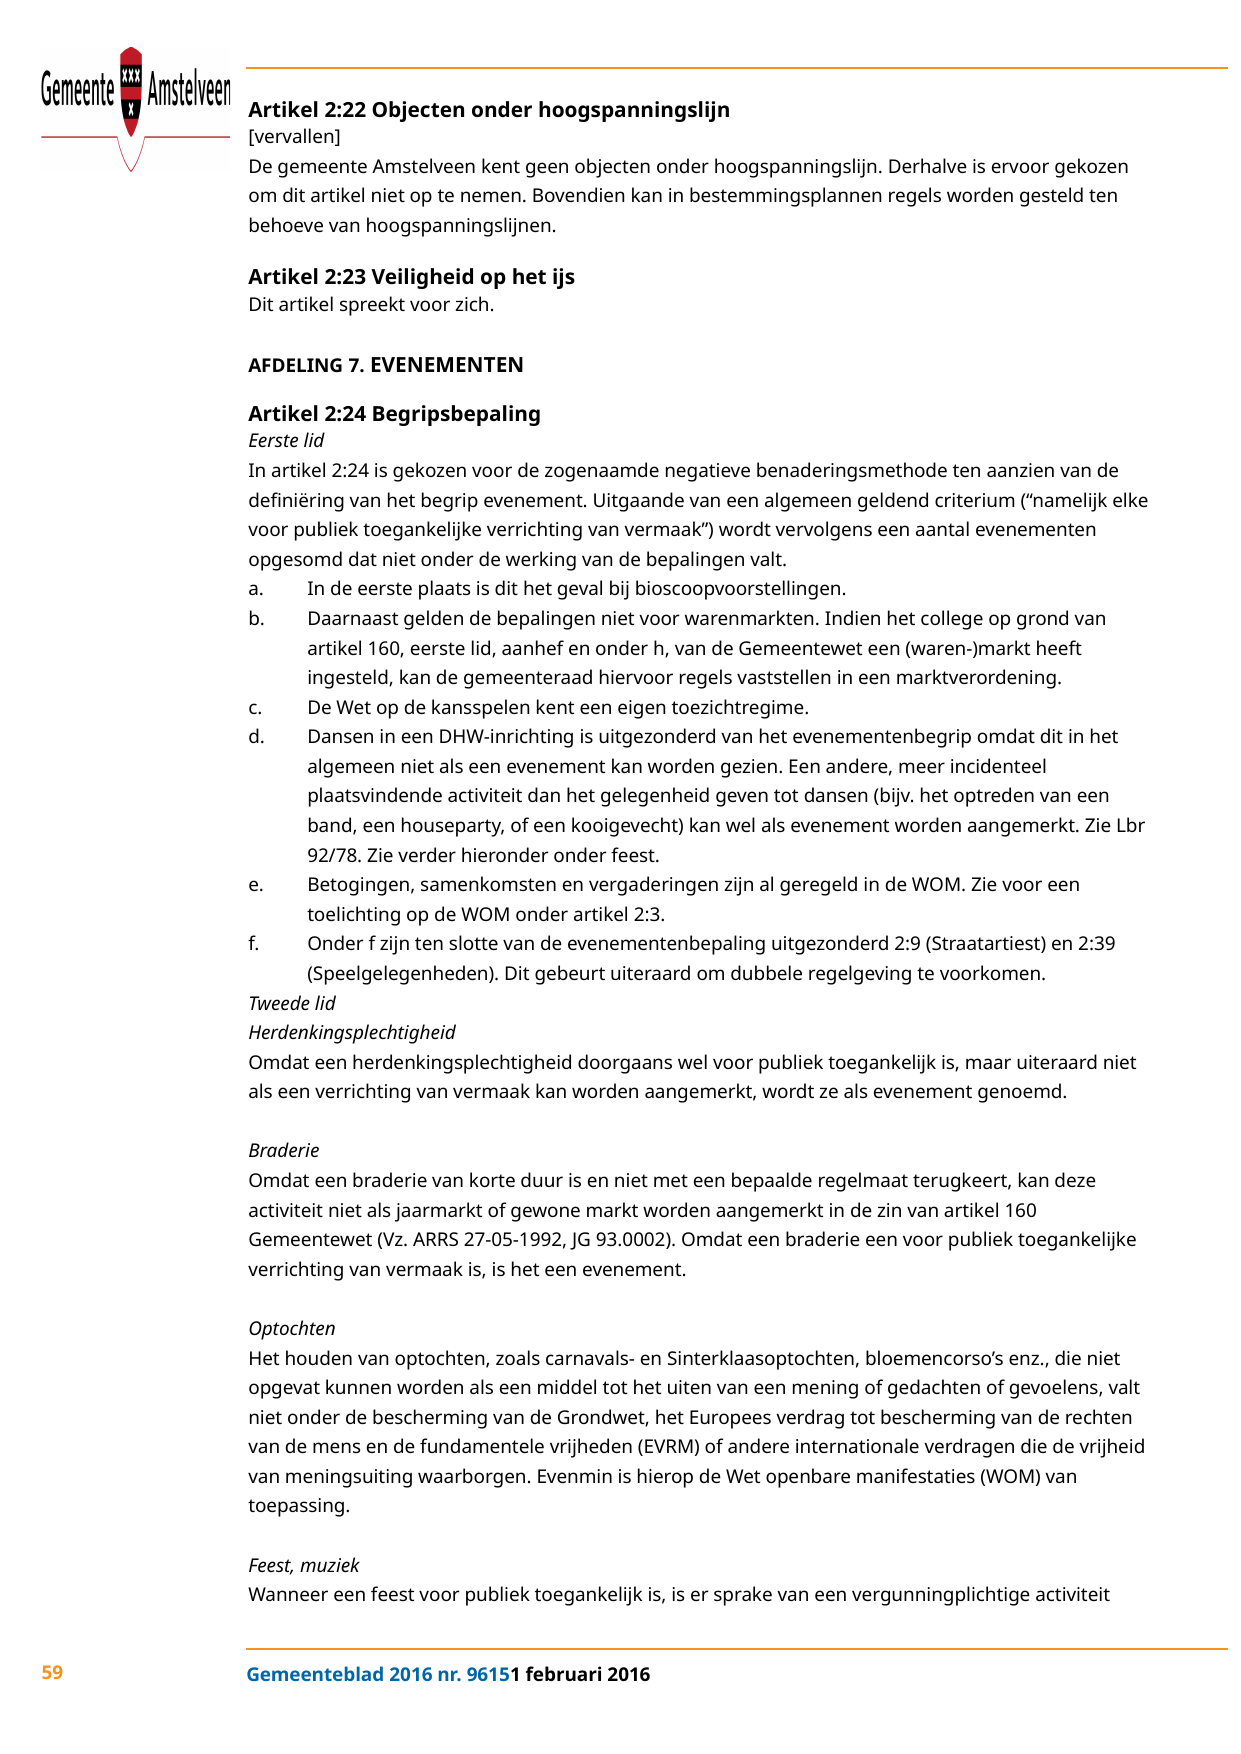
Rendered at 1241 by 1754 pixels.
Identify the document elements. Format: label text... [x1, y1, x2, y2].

text Omdat een braderie van korte duur is en niet met een bepaalde regelmaat terugkeert, kan deze activiteit niet als jaarmarkt of gewone markt worden aangemerkt in de zin van artikel 160 Gemeentewet (Vz. ARRS 27-05-1992, JG 93.0002). Omdat een braderie een voor publiek toegankelijke verrichting van vermaak is, is het een evenement. [248, 1167, 1152, 1282]
text Het houden van optochten, zoals carnavals- en Sinterklaasoptochten, bloemencorso’s enz., die niet opgevat kunnen worden als een middel tot het uiten van een mening of gedachten of gevoelens, valt niet onder de bescherming van de Grondwet, het Europees verdrag tot bescherming van de rechten van de mens en de fundamentele vrijheden (EVRM) of andere internationale verdragen die de vrijheid van meningsuiting waarborgen. Evenmin is hierop de Wet openbare manifestaties (WOM) van toepassing. [248, 1345, 1152, 1518]
text [vervallen] [248, 123, 1152, 149]
text Omdat een herdenkingsplechtigheid doorgaans wel voor publiek toegankelijk is, maar uiteraard niet als een verrichting van vermaak kan worden aangemerkt, wordt ze als evenement genoemd. [248, 1049, 1152, 1104]
list In de eerste plaats is dit het geval bij bioscoopvoorstellingen. [248, 576, 1152, 601]
text Artikel 2:24 Begripsbepaling [248, 399, 1152, 428]
text De gemeente Amstelveen kent geen objecten onder hoogspanningslijn. Derhalve is ervoor gekozen om dit artikel niet op te nemen. Bovendien kan in bestemmingsplannen regels worden gesteld ten behoeve van hoogspanningslijnen. [248, 153, 1152, 238]
text In artikel 2:24 is gekozen voor de zogenaamde negatieve benaderingsmethode ten aanzien van de definiëring van het begrip evenement. Uitgaande van een algemeen geldend criterium (“namelijk elke voor publiek toegankelijke verrichting van vermaak”) wordt vervolgens een aantal evenementen opgesomd dat niet onder de werking van de bepalingen valt. [248, 457, 1152, 572]
picture [41, 47, 231, 172]
list Daarnaast gelden de bepalingen niet voor warenmarkten. Indien het college op grond van artikel 160, eerste lid, aanhef en onder h, van de Gemeentewet een (waren-)markt heeft ingesteld, kan de gemeenteraad hiervoor regels vaststellen in een marktverordening. [248, 605, 1152, 690]
list De Wet op de kansspelen kent een eigen toezichtregime. [248, 694, 1152, 720]
list Dansen in een DHW-inrichting is uitgezonderd van het evenementenbegrip omdat dit in het algemeen niet als een evenement kan worden gezien. Een andere, meer incidenteel plaatsvindende activiteit dan het gelegenheid geven tot dansen (bijv. het optreden van een band, een houseparty, of een kooigevecht) kan wel als evenement worden aangemerkt. Zie Lbr 92/78. Zie verder hieronder onder feest. [248, 723, 1152, 868]
text Artikel 2:23 Veiligheid op het ijs [248, 262, 1152, 291]
text Dit artikel spreekt voor zich. [248, 291, 1152, 317]
text Optochten [248, 1315, 1152, 1341]
text Artikel 2:22 Objecten onder hoogspanningslijn [248, 95, 1152, 123]
text Herdenkingsplechtigheid [248, 1019, 1152, 1045]
text Wanneer een feest voor publiek toegankelijk is, is er sprake van een vergunningplichtige activiteit [248, 1581, 1152, 1607]
text Braderie [248, 1138, 1152, 1163]
text Feest, muziek [248, 1552, 1152, 1578]
text Tweede lid [248, 990, 1152, 1016]
text AFDELING 7. EVENEMENTEN [248, 350, 1152, 378]
list Betogingen, samenkomsten en vergaderingen zijn al geregeld in de WOM. Zie voor een toelichting op de WOM onder artikel 2:3. [248, 871, 1152, 927]
text Eerste lid [248, 428, 1152, 453]
list Onder f zijn ten slotte van de evenementenbepaling uitgezonderd 2:9 (Straatartiest) en 2:39 (Speelgelegenheden). Dit gebeurt uiteraard om dubbele regelgeving te voorkomen. [248, 931, 1152, 986]
